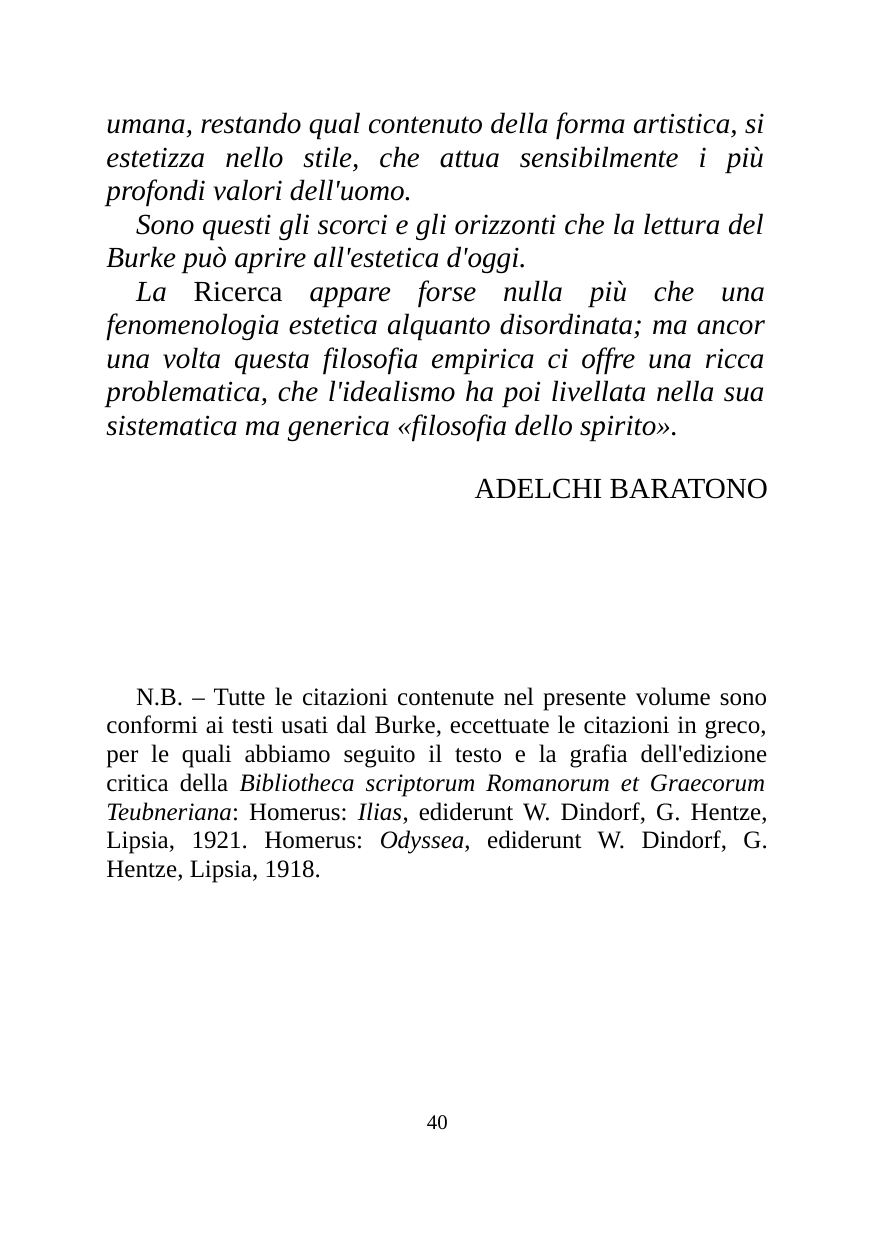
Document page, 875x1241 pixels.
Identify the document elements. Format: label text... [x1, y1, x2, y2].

text La Ricerca appare forse nulla più che una fenomenologia estetica alquanto disordinata; ma ancor una volta questa filosofia empirica ci offre una ricca problematica, che l'idealismo ha poi livellata nella sua sistematica ma generica «filosofia dello spirito». [106, 274, 768, 442]
text Sono questi gli scorci e gli orizzonti che la lettura del Burke può aprire all'estetica d'oggi. [106, 207, 768, 274]
text umana, restando qual contenuto della forma artistica, si estetizza nello stile, che attua sensibilmente i più profondi valori dell'uomo. [106, 106, 768, 207]
text N.B. – Tutte le citazioni contenute nel presente volume sono conformi ai testi usati dal Burke, eccettuate le citazioni in greco, per le quali abbiamo seguito il testo e la grafia dell'edizione critica della Bibliotheca scriptorum Romanorum et Graecorum Teubneriana: Homerus: Ilias, ediderunt W. Dindorf, G. Hentze, Lipsia, 1921. Homerus: Odyssea, ediderunt W. Dindorf, G. Hentze, Lipsia, 1918. [106, 682, 768, 883]
text ADELCHI BARATONO [106, 471, 768, 505]
